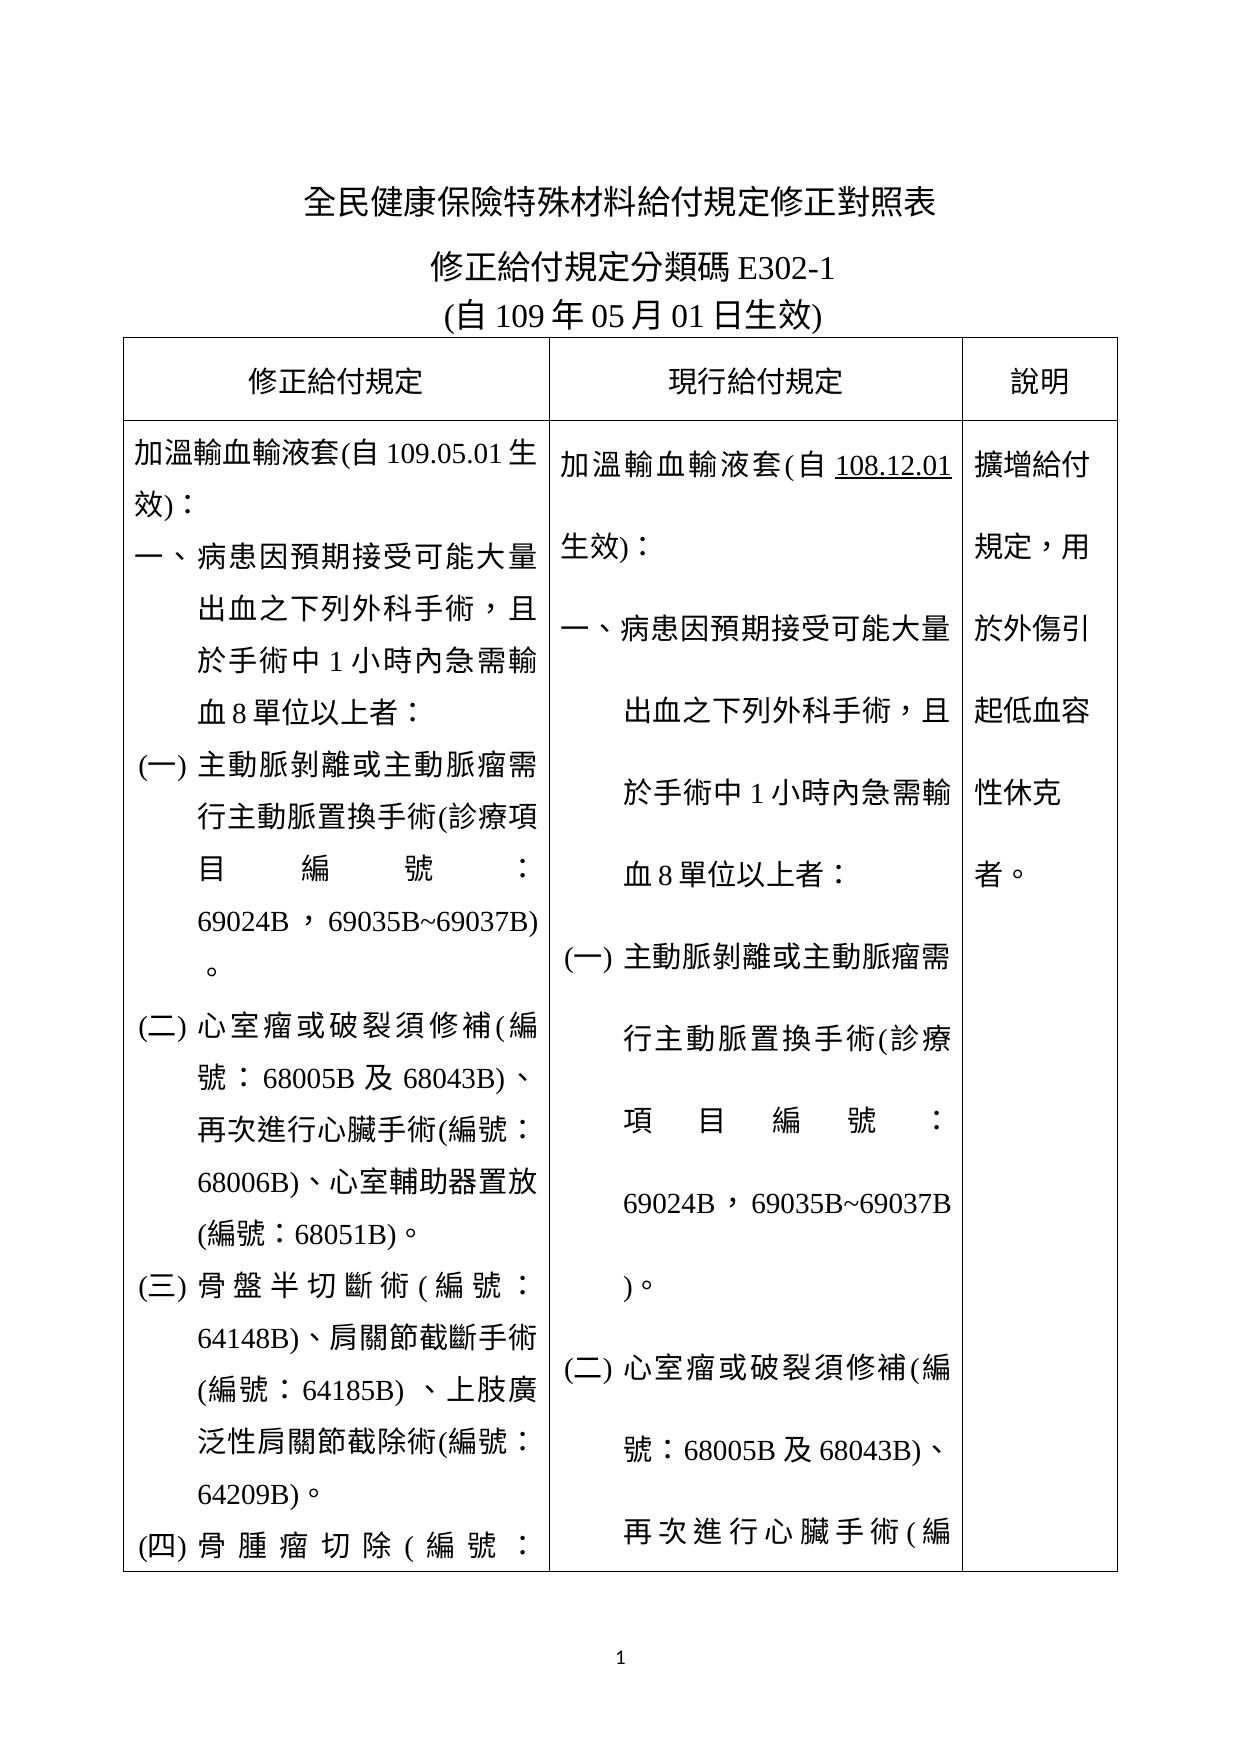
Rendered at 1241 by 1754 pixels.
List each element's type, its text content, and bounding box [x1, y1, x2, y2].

table_cell 加溫輸血輸液套(自109.05.01生效)： 一、病患因預期接受可能大量出血之下列外科手術，且於手術中1小時內急需輸血8單位以上者： 主動脈剝離或主動脈瘤需行主動脈置換手術(診療項目編號：69024B，69035B~69037B)。 心室瘤或破裂須修補(編號：68005B及68043B)、再次進行心臟手術(編號：68006B)、心室輔助器置放(編號：68051B)。 骨盤半切斷術(編號：64148B)、肩關節截斷手術(編號：64185B) 、上肢廣泛性肩關節截除術(編號：64209B)。 骨腫瘤切除(編號：64204B，64205B，64207B)。 腎臟腫瘤伴隨主要血管入侵，執行「侵根治性腎切除併行淋巴清掃術或合併局部淋巴切除術(編號：76007B)」+「血管吻合術(編號：69008B)」或「侵根治性腎切除術併行淋巴清掃術或合併局部淋巴切除術(編號：76007B)」+「動脈縫合(編號：69009B)」。 心臟移植(編號：68035B)。 肺臟移植:單側或雙側(編號：68037B，68047B)。 肝臟移植(編號：75020B)。 二、因外傷引起低血容性休克：出血性低血壓(收縮壓小於90 mmHg)、心跳加速(脈搏大於等於120次/分)、酸血症(動脈氧氣分析酸鹼值小於7.3)或血紅素小於7gm/dl者。 三、 每次急診急救或手術限使用1套為原則。 [124, 421, 549, 1571]
table_header 修正給付規定 [124, 338, 549, 420]
table_cell 擴增給付規定，用於外傷引起低血容性休克者。 [963, 421, 1117, 1571]
table_header 現行給付規定 [550, 338, 962, 420]
table_header 說明 [963, 338, 1117, 420]
table_cell 加溫輸血輸液套(自108.12.01生效)： 一、病患因預期接受可能大量出血之下列外科手術，且於手術中1小時內急需輸血8單位以上者： 主動脈剝離或主動脈瘤需行主動脈置換手術(診療項目編號：69024B，69035B~69037B)。 心室瘤或破裂須修補(編號：68005B及68043B)、再次進行心臟手術(編 [550, 421, 962, 1571]
text 全民健康保險特殊材料給付規定修正對照表 [136, 159, 1104, 241]
text (自109年05月01日生效) [161, 289, 1104, 337]
text 修正給付規定分類碼E302-1 [161, 241, 1104, 289]
